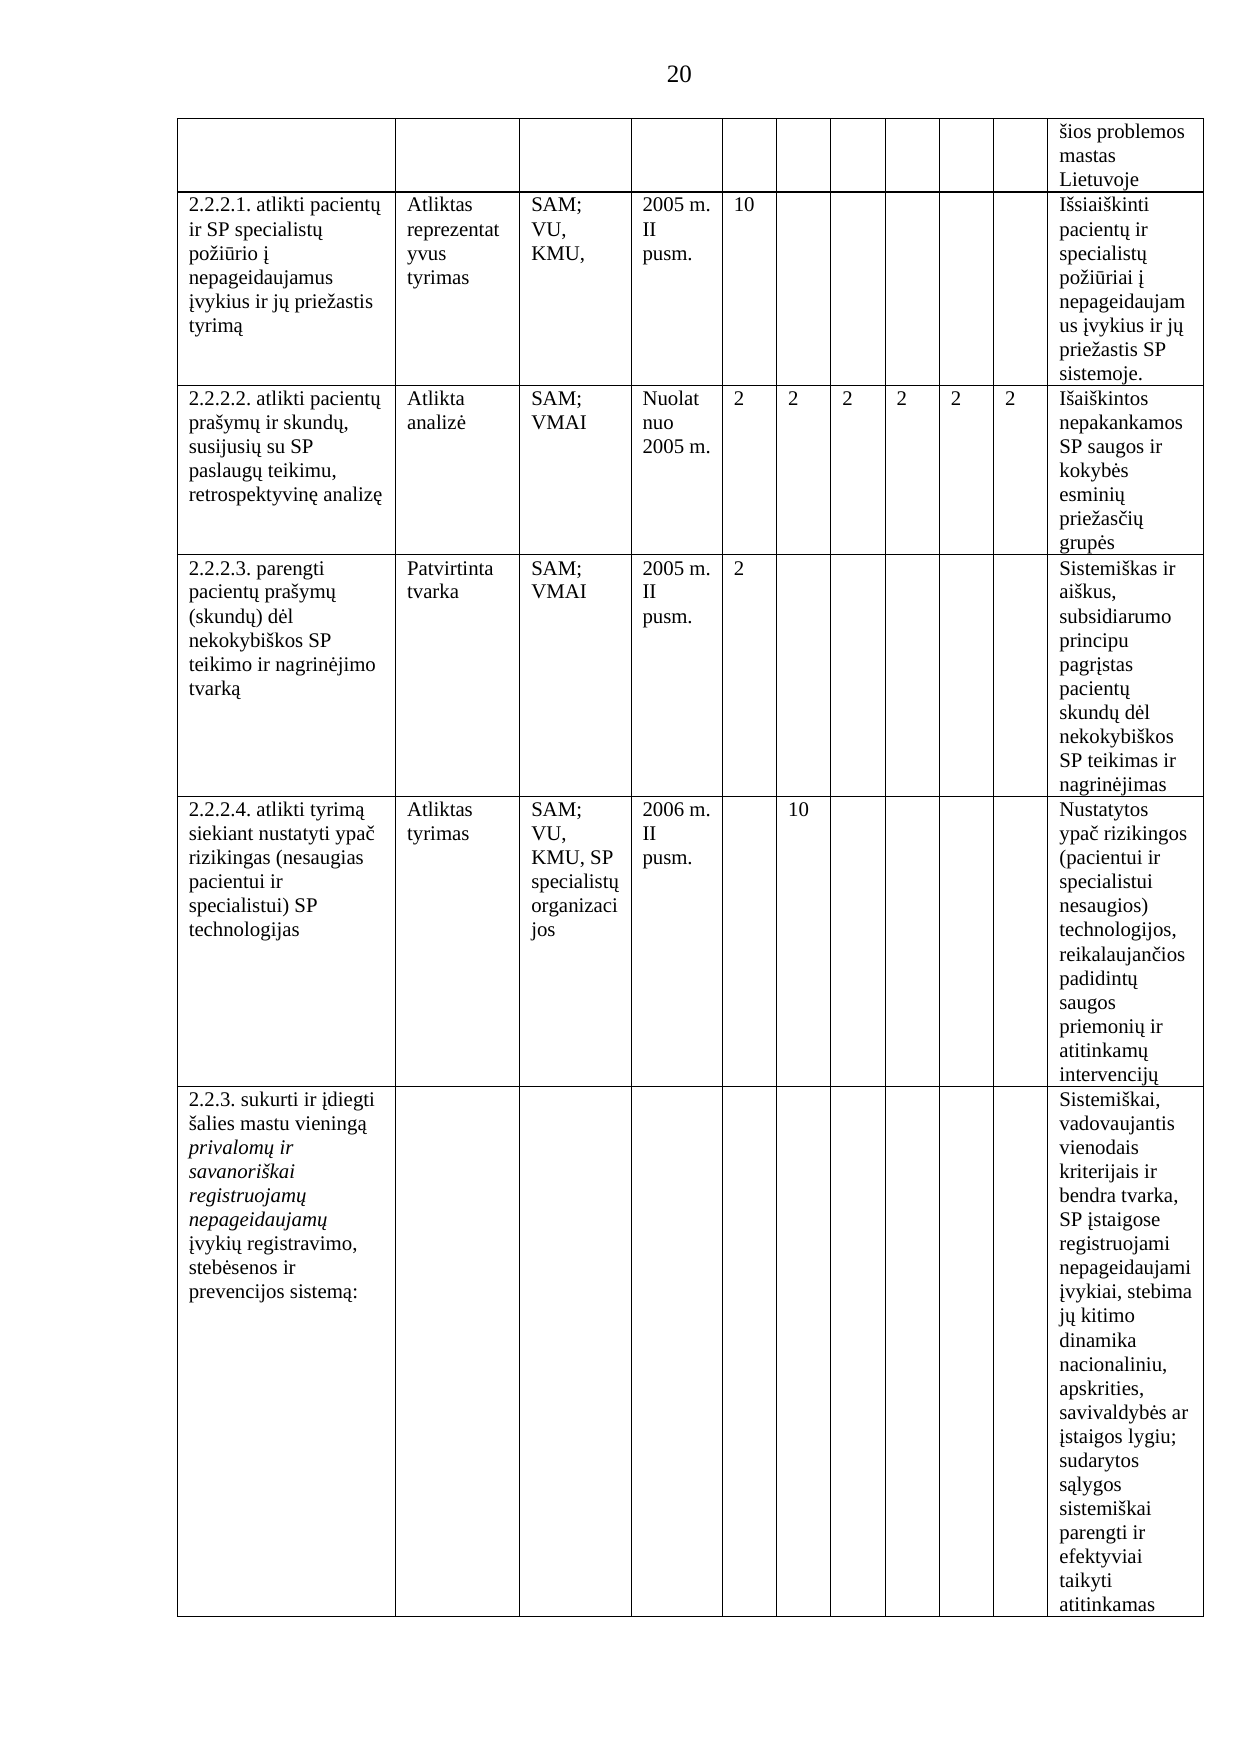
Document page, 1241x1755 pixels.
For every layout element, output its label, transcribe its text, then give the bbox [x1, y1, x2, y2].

table_cell [520, 1087, 631, 1616]
table_cell [886, 1087, 939, 1616]
table_cell 2 [831, 386, 885, 554]
table_cell [632, 119, 722, 191]
table_cell Atlikta analizė [396, 386, 519, 554]
table_cell 2.2.3. sukurti ir įdiegti šalies mastu vieningą privalomų ir savanoriškai registruojamų nepageidaujamų įvykių registravimo, stebėsenos ir prevencijos sistemą: [178, 1087, 395, 1616]
table_cell [940, 555, 993, 796]
table_cell [994, 1087, 1047, 1616]
table_cell [886, 797, 939, 1086]
table_cell [831, 1087, 885, 1616]
table_cell [723, 797, 776, 1086]
table_cell 2 [886, 386, 939, 554]
table_cell [831, 193, 885, 385]
table_cell Patvirtinta tvarka [396, 555, 519, 796]
table_cell Nuolat nuo 2005 m. [632, 386, 722, 554]
table_cell [777, 555, 830, 796]
table_cell Atliktas tyrimas [396, 797, 519, 1086]
table_cell 10 [777, 797, 830, 1086]
table_cell Atliktas reprezentatyvus tyrimas [396, 193, 519, 385]
table_cell [940, 193, 993, 385]
table_cell [831, 555, 885, 796]
table_cell Sistemiškai, vadovaujantis vienodais kriterijais ir bendra tvarka, SP įstaigose registruojami nepageidaujami įvykiai, stebima jų kitimo dinamika nacionaliniu, apskrities, savivaldybės ar įstaigos lygiu; sudarytos sąlygos sistemiškai parengti ir efektyviai taikyti atitinkamas [1048, 1087, 1203, 1616]
table_cell [940, 1087, 993, 1616]
table_cell Išsiaiškinti pacientų ir specialistų požiūriai į nepageidaujamus įvykius ir jų priežastis SP sistemoje. [1048, 193, 1203, 385]
table_cell [520, 119, 631, 191]
table_cell Nustatytos ypač rizikingos (pacientui ir specialistui nesaugios) technologijos, reikalaujančios padidintų saugos priemonių ir atitinkamų intervencijų [1048, 797, 1203, 1086]
table_cell [178, 119, 395, 191]
table_cell [940, 797, 993, 1086]
table_cell 2 [940, 386, 993, 554]
table_cell [886, 555, 939, 796]
table_cell 2 [723, 386, 776, 554]
table_cell [994, 193, 1047, 385]
table_cell 2.2.2.4. atlikti tyrimą siekiant nustatyti ypač rizikingas (nesaugias pacientui ir specialistui) SP technologijas [178, 797, 395, 1086]
table_cell SAM; VMAI [520, 555, 631, 796]
table_cell 2 [723, 555, 776, 796]
table_cell [994, 555, 1047, 796]
table_cell [777, 1087, 830, 1616]
table_cell [777, 193, 830, 385]
table_cell 10 [723, 193, 776, 385]
table_cell [831, 797, 885, 1086]
table_cell 2.2.2.1. atlikti pacientų ir SP specialistų požiūrio į nepageidaujamus įvykius ir jų priežastis tyrimą [178, 193, 395, 385]
table_cell [396, 1087, 519, 1616]
table_cell [831, 119, 885, 191]
table_cell 2 [777, 386, 830, 554]
table_cell šios problemos mastas Lietuvoje [1048, 119, 1203, 191]
table_cell [777, 119, 830, 191]
table_cell [994, 119, 1047, 191]
table_cell 2005 m. II pusm. [632, 555, 722, 796]
table_cell Sistemiškas ir aiškus, subsidiarumo principu pagrįstas pacientų skundų dėl nekokybiškos SP teikimas ir nagrinėjimas [1048, 555, 1203, 796]
table_cell [723, 1087, 776, 1616]
table_cell [886, 193, 939, 385]
table_cell 2.2.2.3. parengti pacientų prašymų (skundų) dėl nekokybiškos SP teikimo ir nagrinėjimo tvarką [178, 555, 395, 796]
table_cell 2006 m. II pusm. [632, 797, 722, 1086]
table_cell 2.2.2.2. atlikti pacientų prašymų ir skundų, susijusių su SP paslaugų teikimu, retrospektyvinę analizę [178, 386, 395, 554]
table_cell SAM; VU, KMU, [520, 193, 631, 385]
table_cell [396, 119, 519, 191]
table_cell Išaiškintos nepakankamos SP saugos ir kokybės esminių priežasčių grupės [1048, 386, 1203, 554]
table_cell SAM; VMAI [520, 386, 631, 554]
table_cell [723, 119, 776, 191]
table_cell SAM; VU, KMU, SP specialistų organizacijos [520, 797, 631, 1086]
table_cell [940, 119, 993, 191]
table_cell [632, 1087, 722, 1616]
table_cell 2005 m. II pusm. [632, 193, 722, 385]
table_cell 2 [994, 386, 1047, 554]
table_cell [994, 797, 1047, 1086]
table_cell [886, 119, 939, 191]
